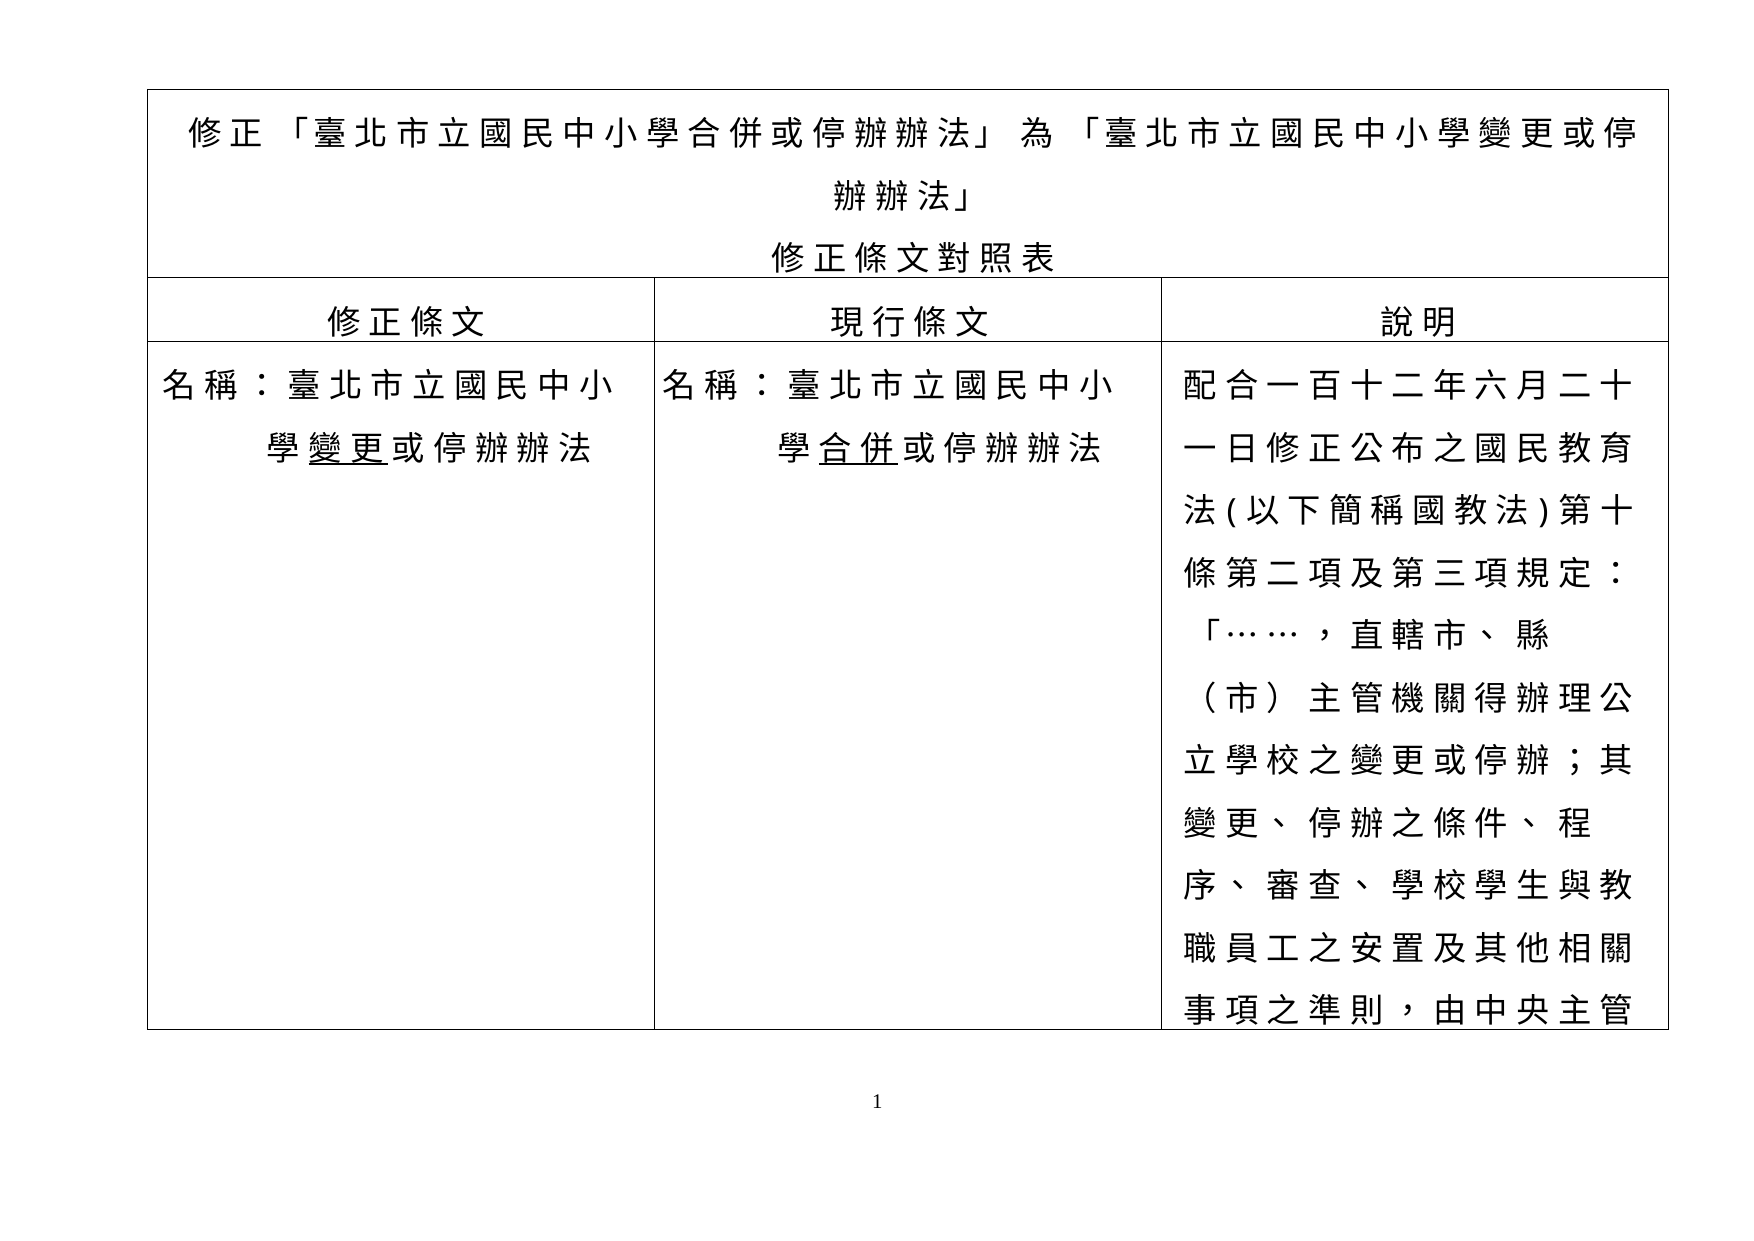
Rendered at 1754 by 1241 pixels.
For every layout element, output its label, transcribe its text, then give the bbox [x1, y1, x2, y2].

table_cell 現行條文 [655, 278, 1161, 341]
table_header 修正「臺北市立國民中小學合併或停辦辦法」為「臺北市立國民中小學變更或停辦辦法」 修正條文對照表 [148, 90, 1668, 277]
table_cell 說明 [1162, 278, 1668, 341]
table_cell 配合一百十二年六月二十一日修正公布之國民教育法(以下簡稱國教法)第十條第二項及第三項規定：「……，直轄市、縣（市）主管機關得辦理公立學校之變更或停辦；其變更、停辦之條件、程序、審查、學校學生與教職員工之安置及其他相關事項之準則，由中央主管 [1162, 342, 1668, 1029]
table_cell 修正條文 [148, 278, 654, 341]
table_cell 名稱：臺北市立國民中小學合併或停辦辦法 [655, 342, 1161, 1029]
table_cell 名稱：臺北市立國民中小學變更或停辦辦法 [148, 342, 654, 1029]
